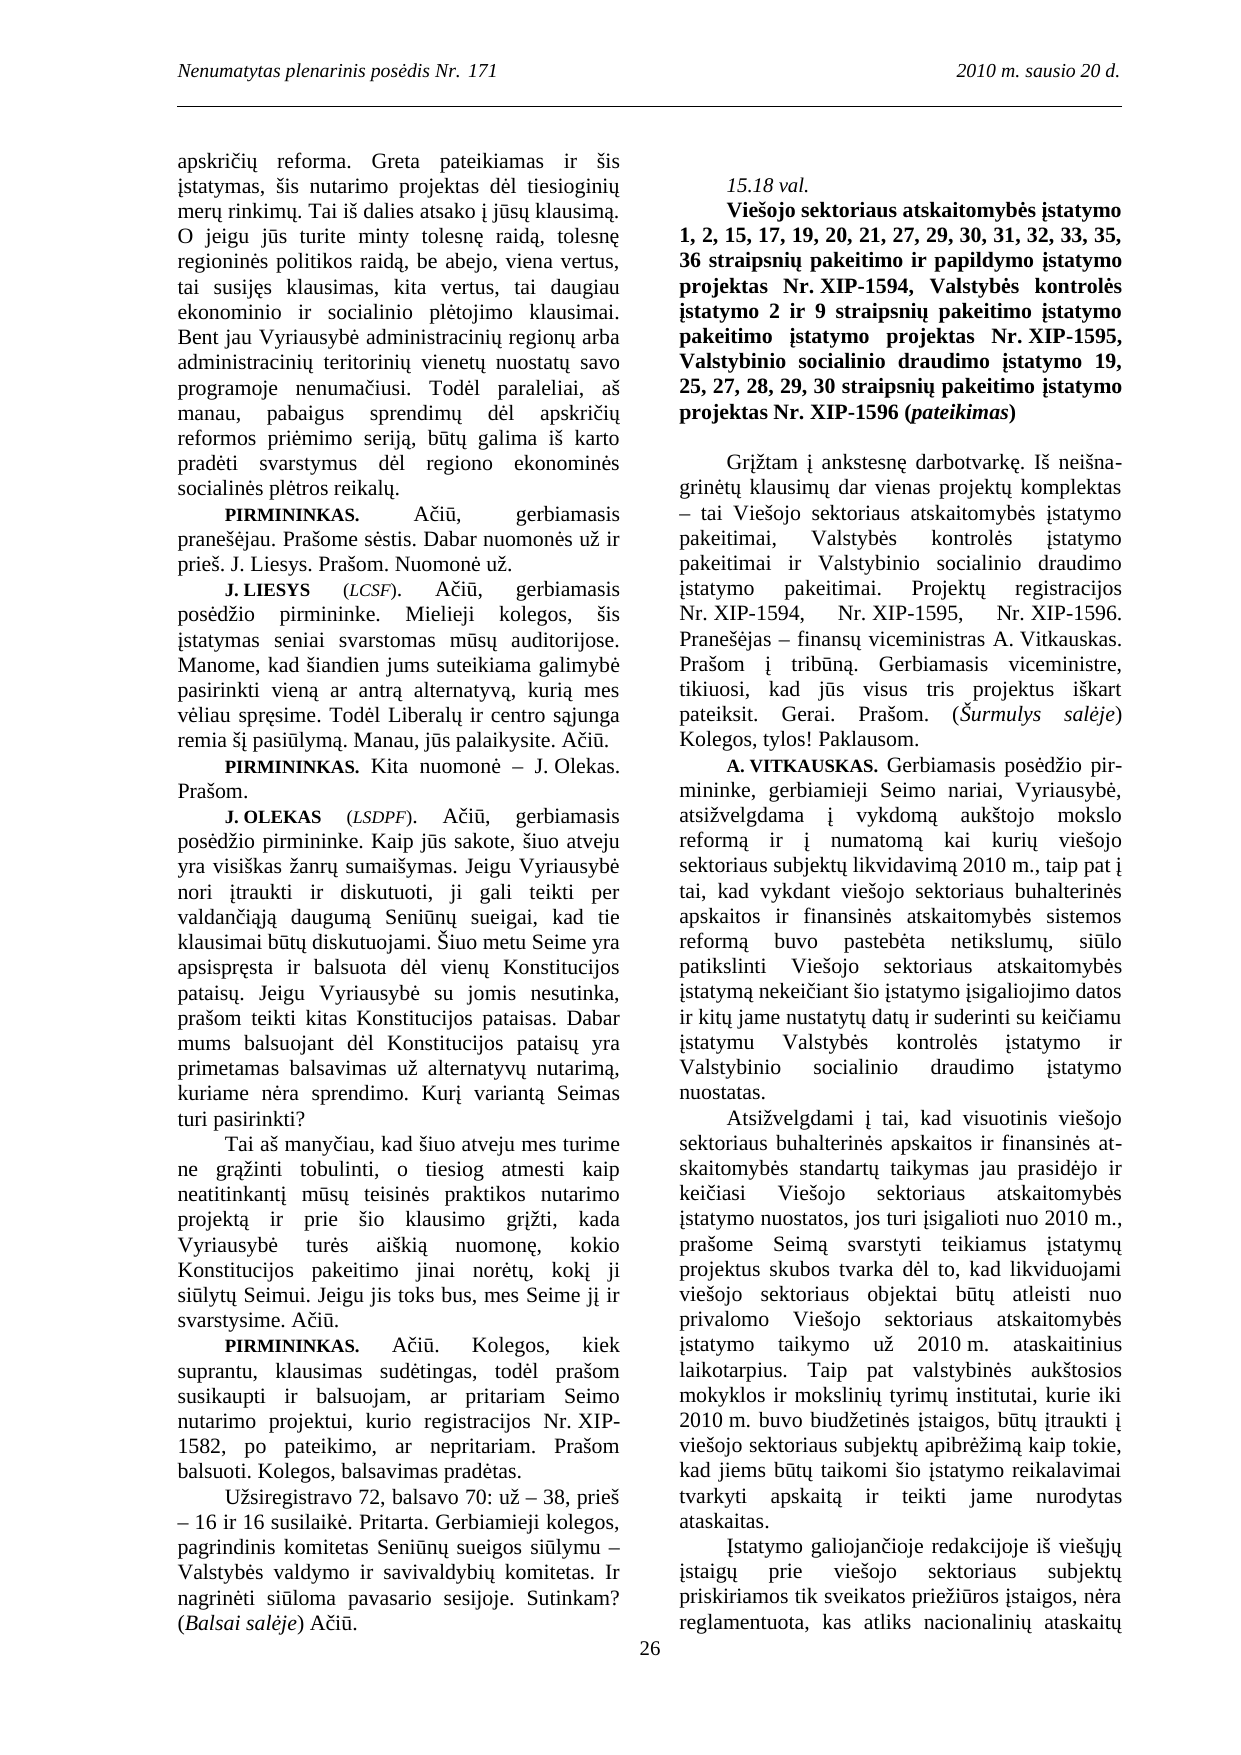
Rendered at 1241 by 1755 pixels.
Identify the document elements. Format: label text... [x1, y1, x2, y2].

text Grįžtam į ankstesnę darbotvarkę. Iš neišna­grinėtų klausimų dar vienas projektų komplektas – tai Viešojo sektoriaus atskaitomybės įstatymo pakeitimai, Valstybės kontrolės įstatymo pakeitimai ir Valstybinio socialinio draudimo įstatymo pa­keitimai. Projektų registracijos Nr. XIP-1594, Nr. XIP-1595, Nr. XIP-1596. Pranešėjas – finansų vi­ceministras A. Vitkauskas. Prašom į tribūną. Ger­biamasis viceministre, tikiuosi, kad jūs visus tris projektus iškart pateiksit. Gerai. Prašom. (Šur­mulys salėje) Kolegos, tylos! Paklausom. [679, 449, 1122, 752]
text Viešojo sektoriaus atskaitomybės įstatymo 1, 2, 15, 17, 19, 20, 21, 27, 29, 30, 31, 32, 33, 35, 36 straipsnių pakeitimo ir papildymo įstatymo projektas Nr. XIP-1594, Valstybės kontrolės įstatymo 2 ir 9 straipsnių pakeitimo įstatymo pakeitimo įstatymo projektas Nr. XIP-1595, Valstybinio socialinio draudimo įstatymo 19, 25, 27, 28, 29, 30 straipsnių pakeitimo įstatymo projektas Nr. XIP-1596 (pateikimas) [679, 197, 1122, 424]
text Atsižvelgdami į tai, kad visuotinis viešojo sektoriaus buhalterinės apskaitos ir finansinės at­skaitomybės standartų taikymas jau prasidėjo ir keičiasi Viešojo sektoriaus atskaitomybės įstatymo nuostatos, jos turi įsigalioti nuo 2010 m., prašome Seimą svarstyti teikiamus įstatymų projektus skubos tvarka dėl to, kad likviduojami viešojo se­ktoriaus objektai būtų atleisti nuo privalomo Viešojo sektoriaus atskaitomybės įstatymo taikymo už 2010 m. ataskaitinius laikotarpius. Taip pat val­stybinės aukštosios mokyklos ir mokslinių tyrimų institutai, kurie iki 2010 m. buvo biudžetinės įstaigos, būtų įtraukti į viešojo sektoriaus subjektų apibrėžimą kaip tokie, kad jiems būtų taikomi šio įstatymo reikalavimai tvarkyti apskaitą ir teikti ja­me nurodytas ataskaitas. [679, 1104, 1122, 1533]
text 15.18 val. [726, 173, 1122, 197]
text Tai aš manyčiau, kad šiuo atveju mes turime ne grąžinti tobulinti, o tiesiog atmesti kaip neatitinkantį mūsų teisinės praktikos nutarimo projektą ir prie šio klausimo grįžti, kada Vyriausybė turės aiškią nuomonę, kokio Konstitucijos pakeitimo jinai norėtų, kokį ji siūlytų Seimui. Jeigu jis toks bus, mes Seime jį ir svarstysime. Ačiū. [177, 1131, 620, 1332]
text A. VITKAUSKAS. Gerbiamasis posėdžio pir­mi­ninke, gerbiamieji Seimo nariai, Vyriausybė, at­sižvelgdama į vykdomą aukštojo mokslo reformą ir į numatomą kai kurių viešojo sektoriaus subjektų likvidavimą 2010 m., taip pat į tai, kad vykdant viešojo sektoriaus buhalterinės apskaitos ir finansinės atskaitomybės sistemos reformą buvo pastebėta netikslumų, siūlo patikslinti Viešojo se­ktoriaus atskaitomybės įstatymą nekeičiant šio įstatymo įsigaliojimo datos ir kitų jame nustatytų datų ir suderinti su keičiamu įstatymu Valstybės kontrolės įstatymo ir Valstybinio socialinio draudimo įstatymo nuostatas. [679, 752, 1122, 1104]
text J. LIESYS (LCSF). Ačiū, gerbiamasis posėdžio pirmininke. Mielieji kolegos, šis įstatymas seniai svarstomas mūsų auditorijose. Manome, kad šiandien jums suteikiama galimybė pasirinkti vieną ar antrą alternatyvą, kurią mes vėliau spręsime. Todėl Liberalų ir centro sąjunga remia šį pasiūlymą. Manau, jūs palaikysite. Ačiū. [177, 576, 620, 753]
text PIRMININKAS. Ačiū. Kolegos, kiek suprantu, klausimas sudėtingas, todėl prašom susikaupti ir balsuojam, ar pritariam Seimo nutarimo proje­ktui, kurio registracijos Nr. XIP-1582, po pateikimo, ar nepritariam. Prašom balsuoti. Kolegos, balsavimas pradėtas. [177, 1332, 620, 1484]
text apskričių reforma. Greta pateikiamas ir šis įstatymas, šis nutarimo projektas dėl tiesioginių merų rinkimų. Tai iš dalies atsako į jūsų klausimą. O jeigu jūs turite minty tolesnę raidą, tolesnę regioninės politikos raidą, be abejo, viena vertus, tai susijęs klausimas, kita vertus, tai daugiau ekonominio ir socialinio plėtojimo klausimai. Bent jau Vyriausybė administracinių regionų arba administracinių te­ritorinių vienetų nuostatų savo programoje ne­numačiusi. Todėl paraleliai, aš manau, pabaigus sprendimų dėl apskričių reformos priėmimo seriją, būtų galima iš karto pradėti svarstymus dėl regiono ekonominės socialinės plėtros reikalų. [177, 148, 620, 501]
text J. OLEKAS (LSDPF). Ačiū, gerbiamasis posėdžio pirmininke. Kaip jūs sakote, šiuo atveju yra visiškas žanrų sumaišymas. Jeigu Vyriausybė nori įtraukti ir diskutuoti, ji gali teikti per valdančiąją daugumą Seniūnų sueigai, kad tie klausimai būtų diskutuojami. Šiuo metu Seime yra apsispręsta ir balsuota dėl vienų Konstitucijos pataisų. Jeigu Vyriausybė su jomis nesutinka, prašom teikti kitas Konstitucijos pataisas. Dabar mums balsuojant dėl Konstitucijos pataisų yra primetamas balsavimas už alternatyvų nutarimą, kuriame nėra sprendimo. Kurį variantą Seimas turi pasirinkti? [177, 803, 620, 1131]
text PIRMININKAS. Kita nuomonė – J. Olekas. Prašom. [177, 753, 620, 803]
text Įstatymo galiojančioje redakcijoje iš viešųjų įstaigų prie viešojo sektoriaus subjektų priskiriamos tik sveikatos priežiūros įstaigos, nėra reglamentuota, kas atliks nacionalinių ataskaitų [679, 1533, 1122, 1634]
text PIRMININKAS. Ačiū, gerbiamasis pranešėjau. Prašome sėstis. Dabar nuomonės už ir prieš. J. Liesys. Prašom. Nuomonė už. [177, 501, 620, 576]
text Užsiregistravo 72, balsavo 70: už – 38, prieš – 16 ir 16 susilaikė. Pritarta. Gerbiamieji kolegos, pagrindinis komitetas Seniūnų sueigos siūlymu – Valstybės valdymo ir savivaldybių komitetas. Ir na­­grinėti siūloma pavasario sesijoje. Sutinkam? (Balsai salėje) Ačiū. [177, 1484, 620, 1635]
